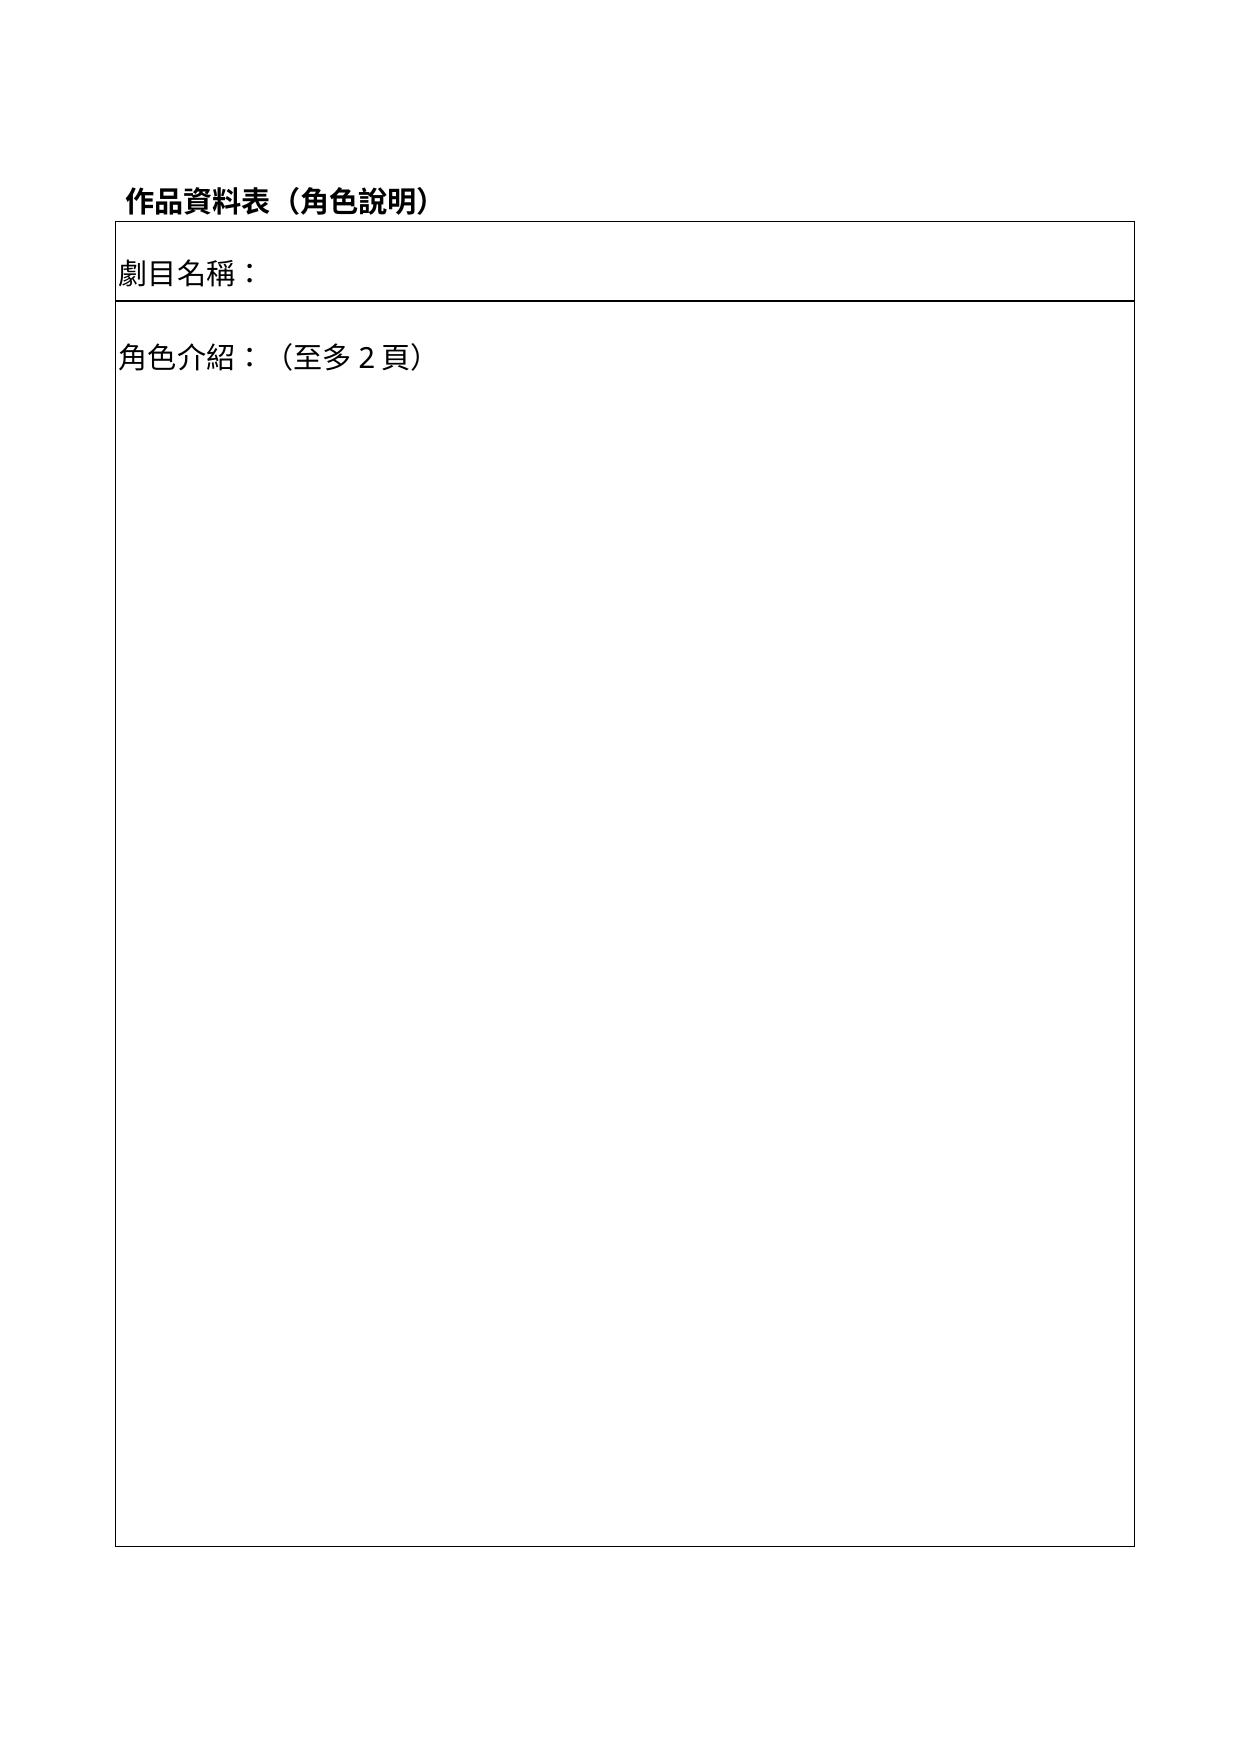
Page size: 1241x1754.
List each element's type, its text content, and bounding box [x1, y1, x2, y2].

text 作品資料表（角色說明） [125, 158, 1125, 221]
table_cell 角色介紹：（至多2頁） [116, 302, 1134, 1546]
table_header 劇目名稱： [116, 222, 1134, 300]
